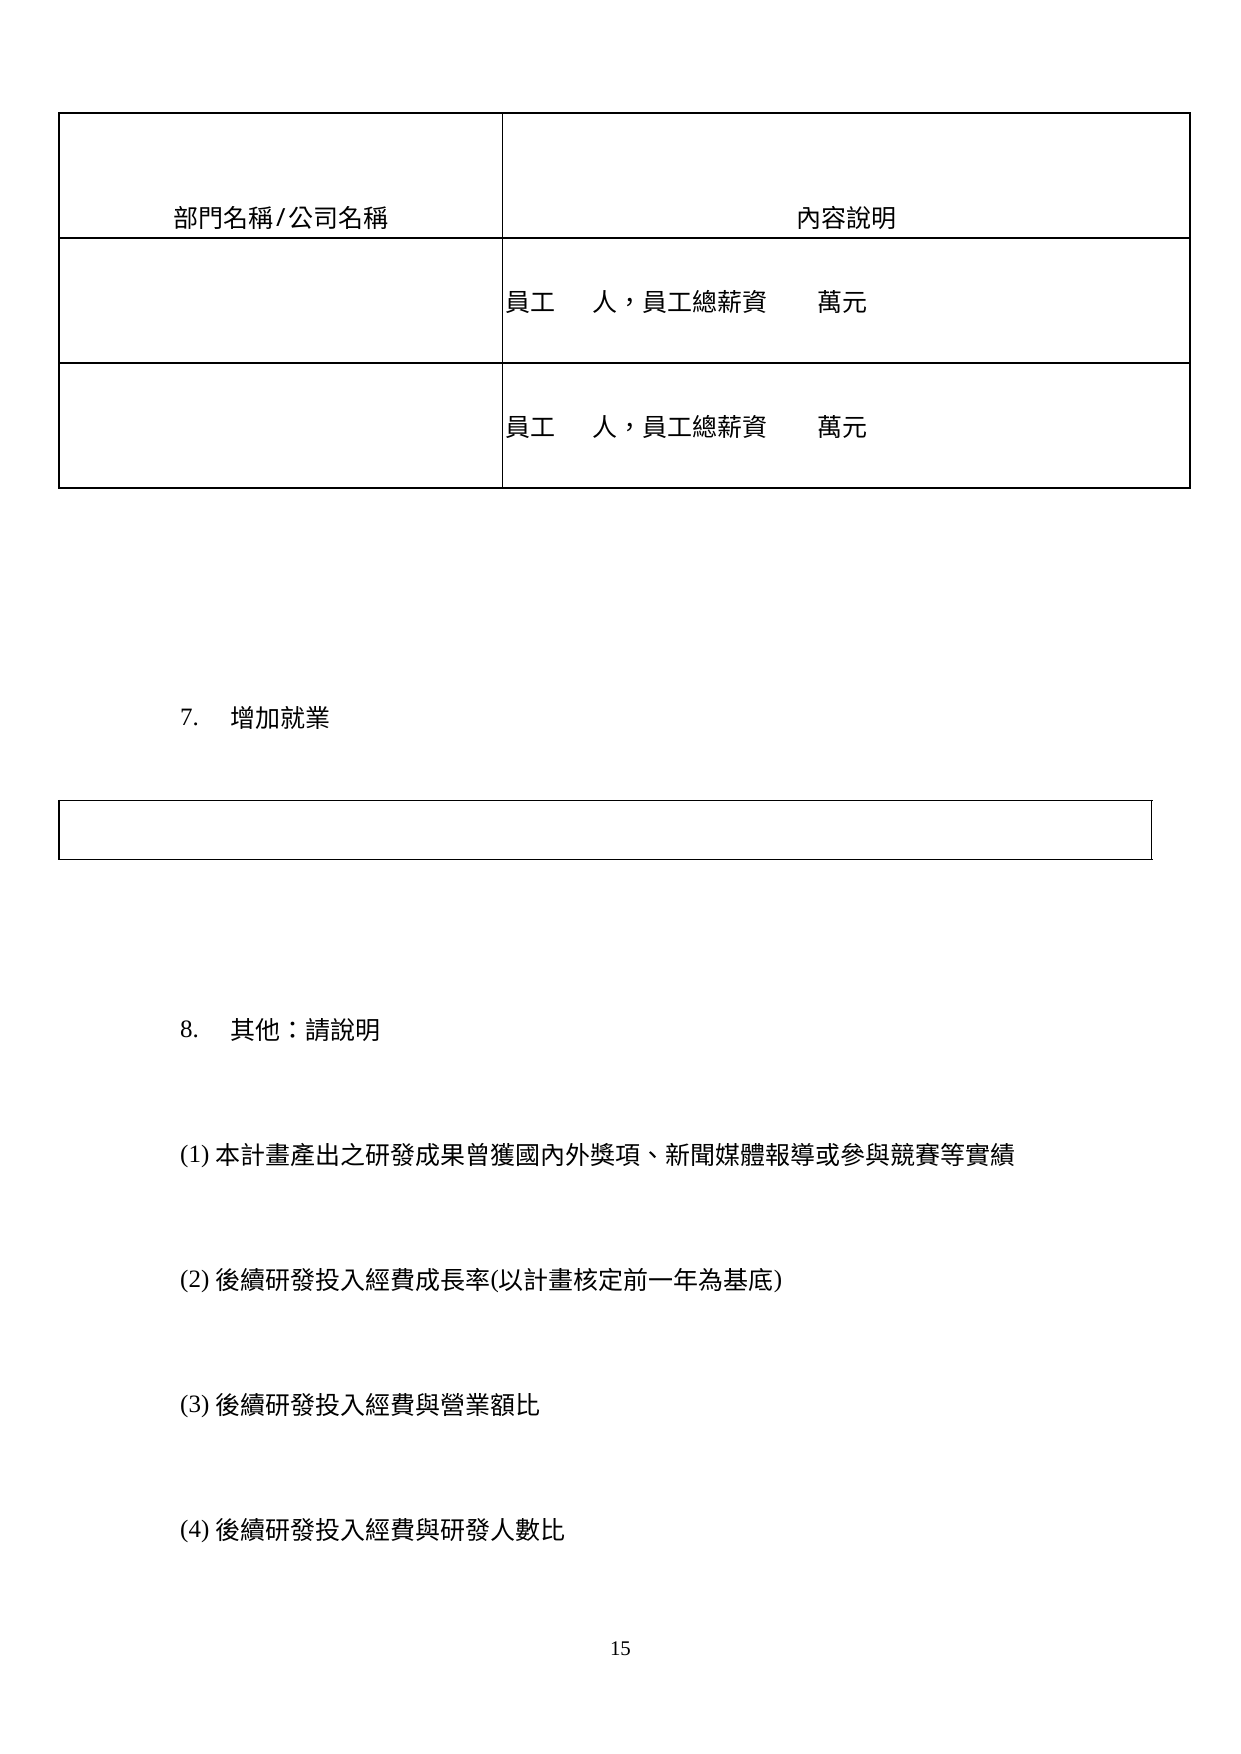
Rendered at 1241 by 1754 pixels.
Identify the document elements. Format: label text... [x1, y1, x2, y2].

table_cell [60, 239, 502, 362]
list 其他：請說明 [180, 987, 1110, 1050]
text (3) 後續研發投入經費與營業額比 [180, 1362, 1110, 1425]
table_header 因執行本計畫所增加之新聘員工 人。 [60, 801, 1151, 859]
text (4) 後續研發投入經費與研發人數比 [180, 1487, 1110, 1550]
table_cell 部門名稱/公司名稱 [60, 114, 502, 237]
table_cell 員工 人，員工總薪資 萬元 [503, 364, 1189, 487]
table_cell [60, 364, 502, 487]
table_cell 員工 人，員工總薪資 萬元 [503, 239, 1189, 362]
text (2) 後續研發投入經費成長率(以計畫核定前一年為基底) [180, 1237, 1110, 1300]
list 增加就業 [180, 675, 1110, 737]
table_cell 內容說明 [503, 114, 1189, 237]
text (1) 本計畫產出之研發成果曾獲國內外獎項、新聞媒體報導或參與競賽等實績 [180, 1112, 1110, 1175]
